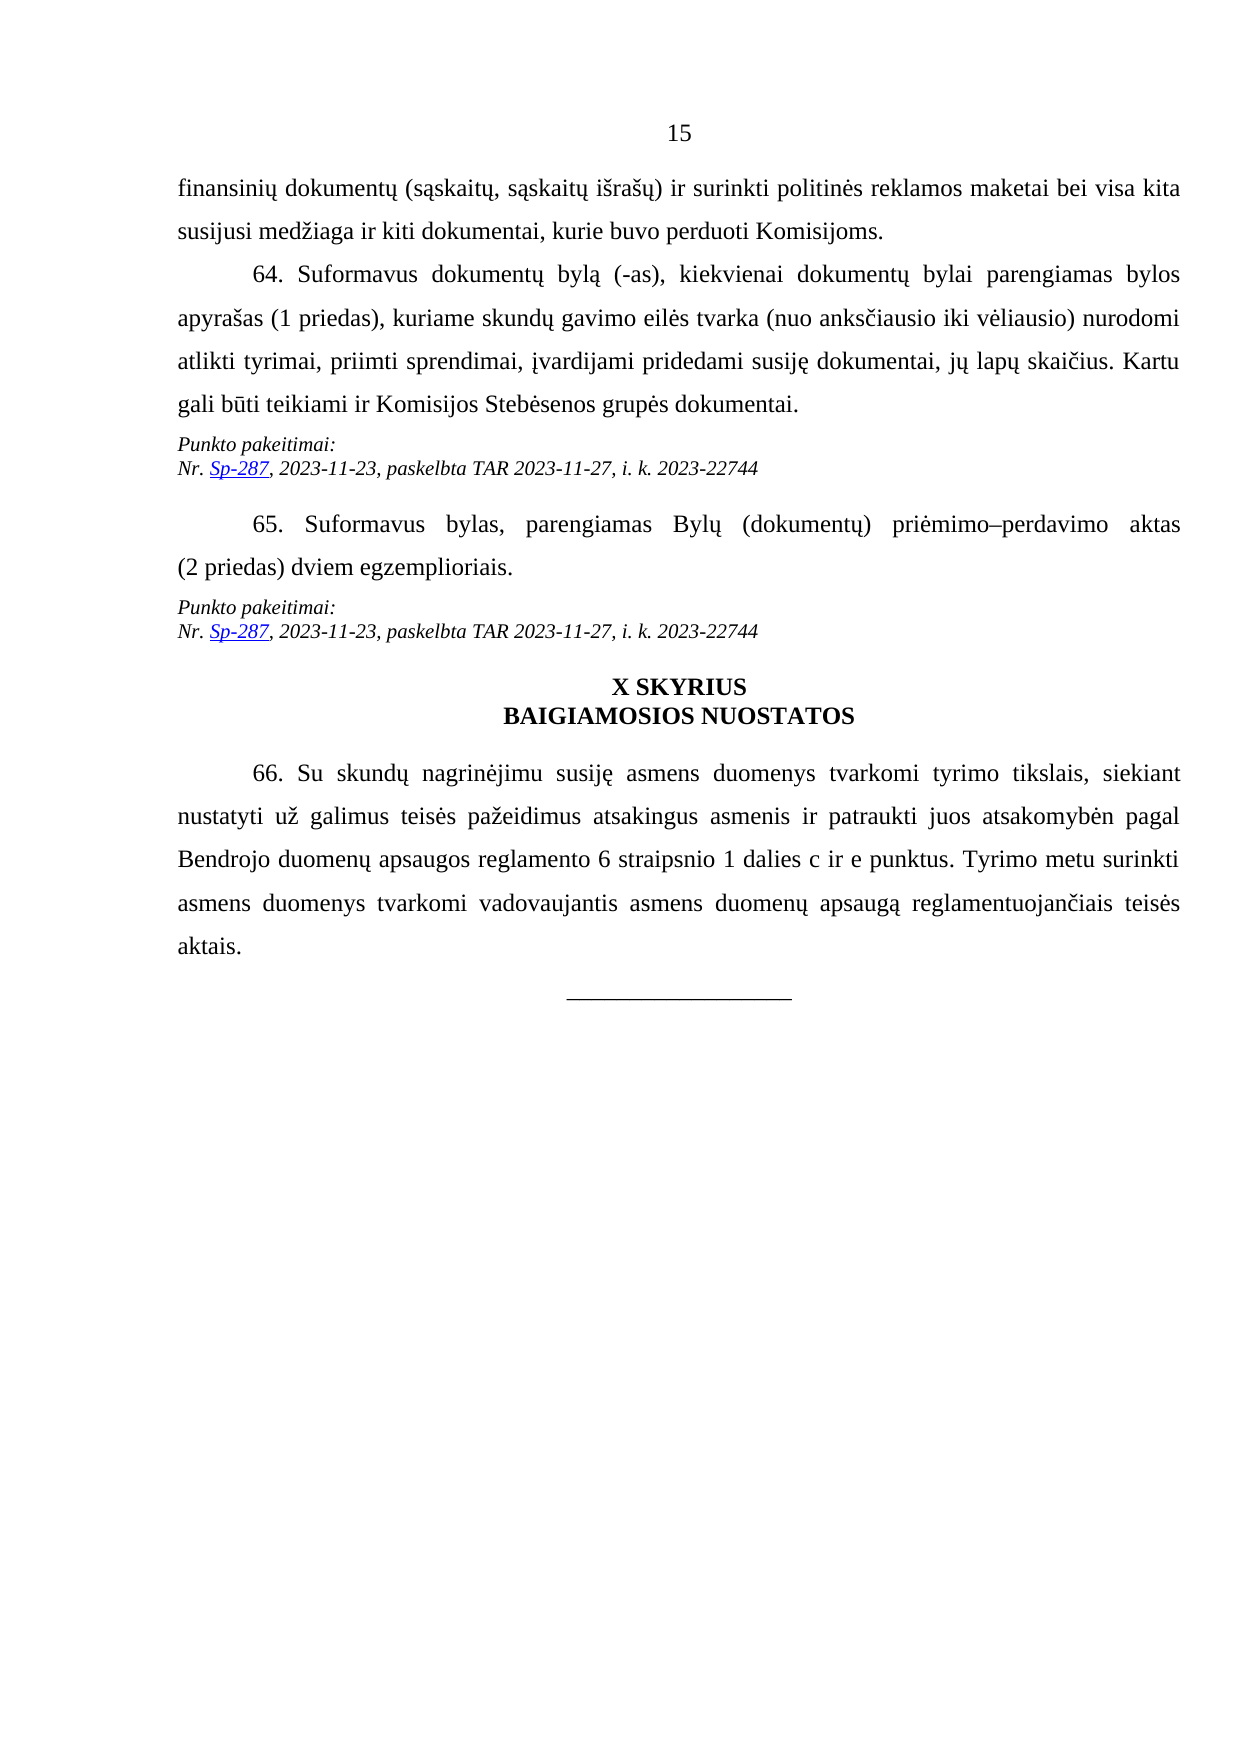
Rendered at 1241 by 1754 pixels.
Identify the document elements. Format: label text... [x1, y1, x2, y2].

text __________________ [177, 974, 1181, 1003]
text Punkto pakeitimai: [177, 595, 1181, 619]
text X SKYRIUS [177, 672, 1181, 701]
text Nr. Sp-287, 2023-11-23, paskelbta TAR 2023-11-27, i. k. 2023-22744 [177, 619, 1181, 643]
text 65. Suformavus bylas, parengiamas Bylų (dokumentų) priėmimo–perdavimo aktas (2 priedas) dviem egzemplioriais. [177, 509, 1181, 581]
text finansinių dokumentų (sąskaitų, sąskaitų išrašų) ir surinkti politinės reklamos maketai bei visa kita susijusi medžiaga ir kiti dokumentai, kurie buvo perduoti Komisijoms. [177, 173, 1181, 245]
text BAIGIAMOSIOS NUOSTATOS [177, 701, 1181, 729]
text 64. Suformavus dokumentų bylą (-as), kiekvienai dokumentų bylai parengiamas bylos apyrašas (1 priedas), kuriame skundų gavimo eilės tvarka (nuo anksčiausio iki vėliausio) nurodomi atlikti tyrimai, priimti sprendimai, įvardijami pridedami susiję dokumentai, jų lapų skaičius. Kartu gali būti teikiami ir Komisijos Stebėsenos grupės dokumentai. [177, 259, 1181, 418]
text Nr. Sp-287, 2023-11-23, paskelbta TAR 2023-11-27, i. k. 2023-22744 [177, 456, 1181, 480]
text 66. Su skundų nagrinėjimu susiję asmens duomenys tvarkomi tyrimo tikslais, siekiant nustatyti už galimus teisės pažeidimus atsakingus asmenis ir patraukti juos atsakomybėn pagal Bendrojo duomenų apsaugos reglamento 6 straipsnio 1 dalies c ir e punktus. Tyrimo metu surinkti asmens duomenys tvarkomi vadovaujantis asmens duomenų apsaugą reglamentuojančiais teisės aktais. [177, 758, 1181, 959]
text Punkto pakeitimai: [177, 432, 1181, 456]
